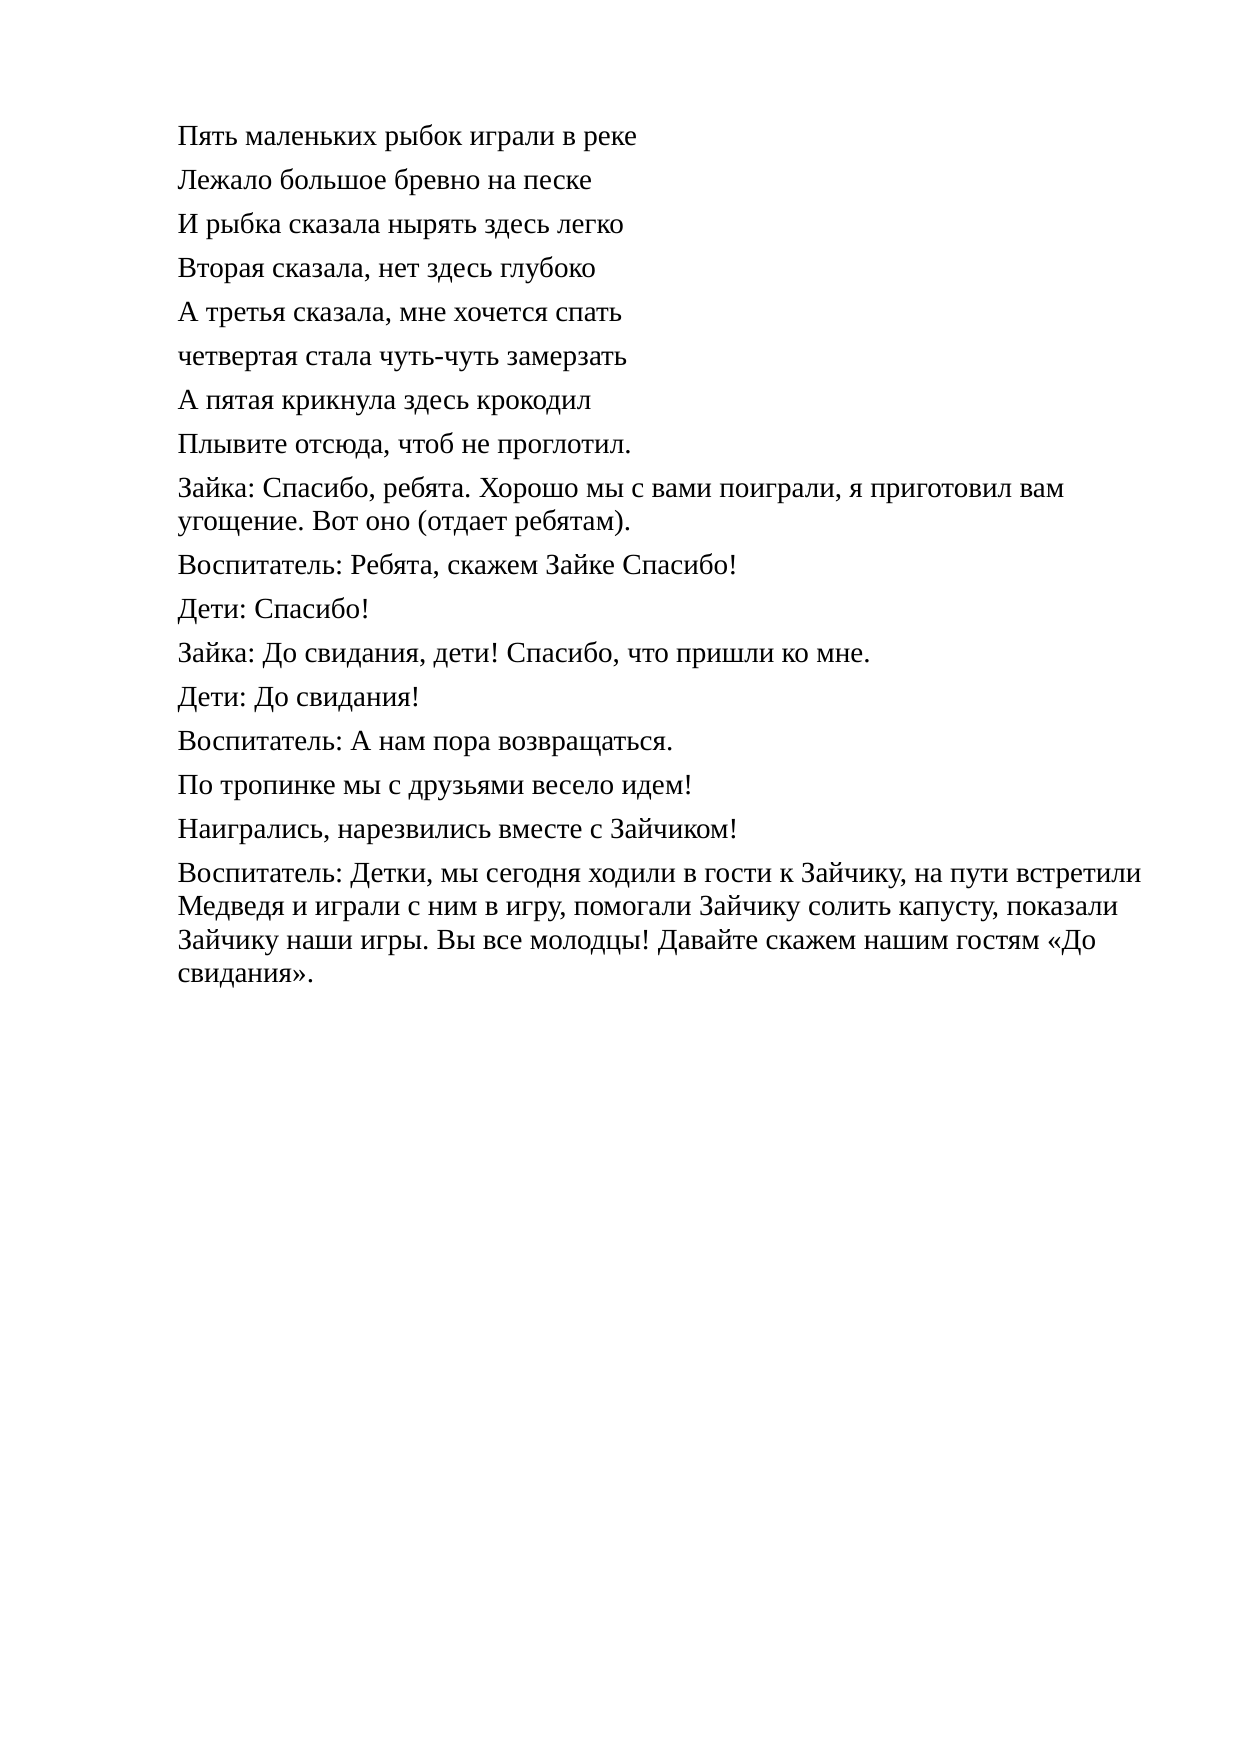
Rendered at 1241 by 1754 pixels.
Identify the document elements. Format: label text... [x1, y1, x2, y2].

text Воспитатель: Ребята, скажем Зайке Спасибо! [177, 547, 1152, 581]
text Зайка: До свидания, дети! Спасибо, что пришли ко мне. [177, 635, 1152, 669]
text А пятая крикнула здесь крокодил [177, 382, 1152, 415]
text Дети: Спасибо! [177, 591, 1152, 625]
text Лежало большое бревно на песке [177, 162, 1152, 196]
text Вторая сказала, нет здесь глубоко [177, 250, 1152, 283]
text Дети: До свидания! [177, 679, 1152, 713]
text Зайка: Спасибо, ребята. Хорошо мы с вами поиграли, я приготовил вам угощение. Вот оно (отдает ребятам). [177, 470, 1152, 537]
text Наигрались, нарезвились вместе с Зайчиком! [177, 811, 1152, 844]
text четвертая стала чуть-чуть замерзать [177, 338, 1152, 371]
text Воспитатель: Детки, мы сегодня ходили в гости к Зайчику, на пути встретили Медведя и играли с ним в игру, помогали Зайчику солить капусту, показали Зайчику наши игры. Вы все молодцы! Давайте скажем нашим гостям «До свидания». [177, 855, 1152, 989]
text Воспитатель: А нам пора возвращаться. [177, 723, 1152, 757]
text По тропинке мы с друзьями весело идем! [177, 767, 1152, 801]
text И рыбка сказала нырять здесь легко [177, 206, 1152, 239]
text Пять маленьких рыбок играли в реке [177, 118, 1152, 152]
text А третья сказала, мне хочется спать [177, 294, 1152, 327]
text Плывите отсюда, чтоб не проглотил. [177, 426, 1152, 459]
